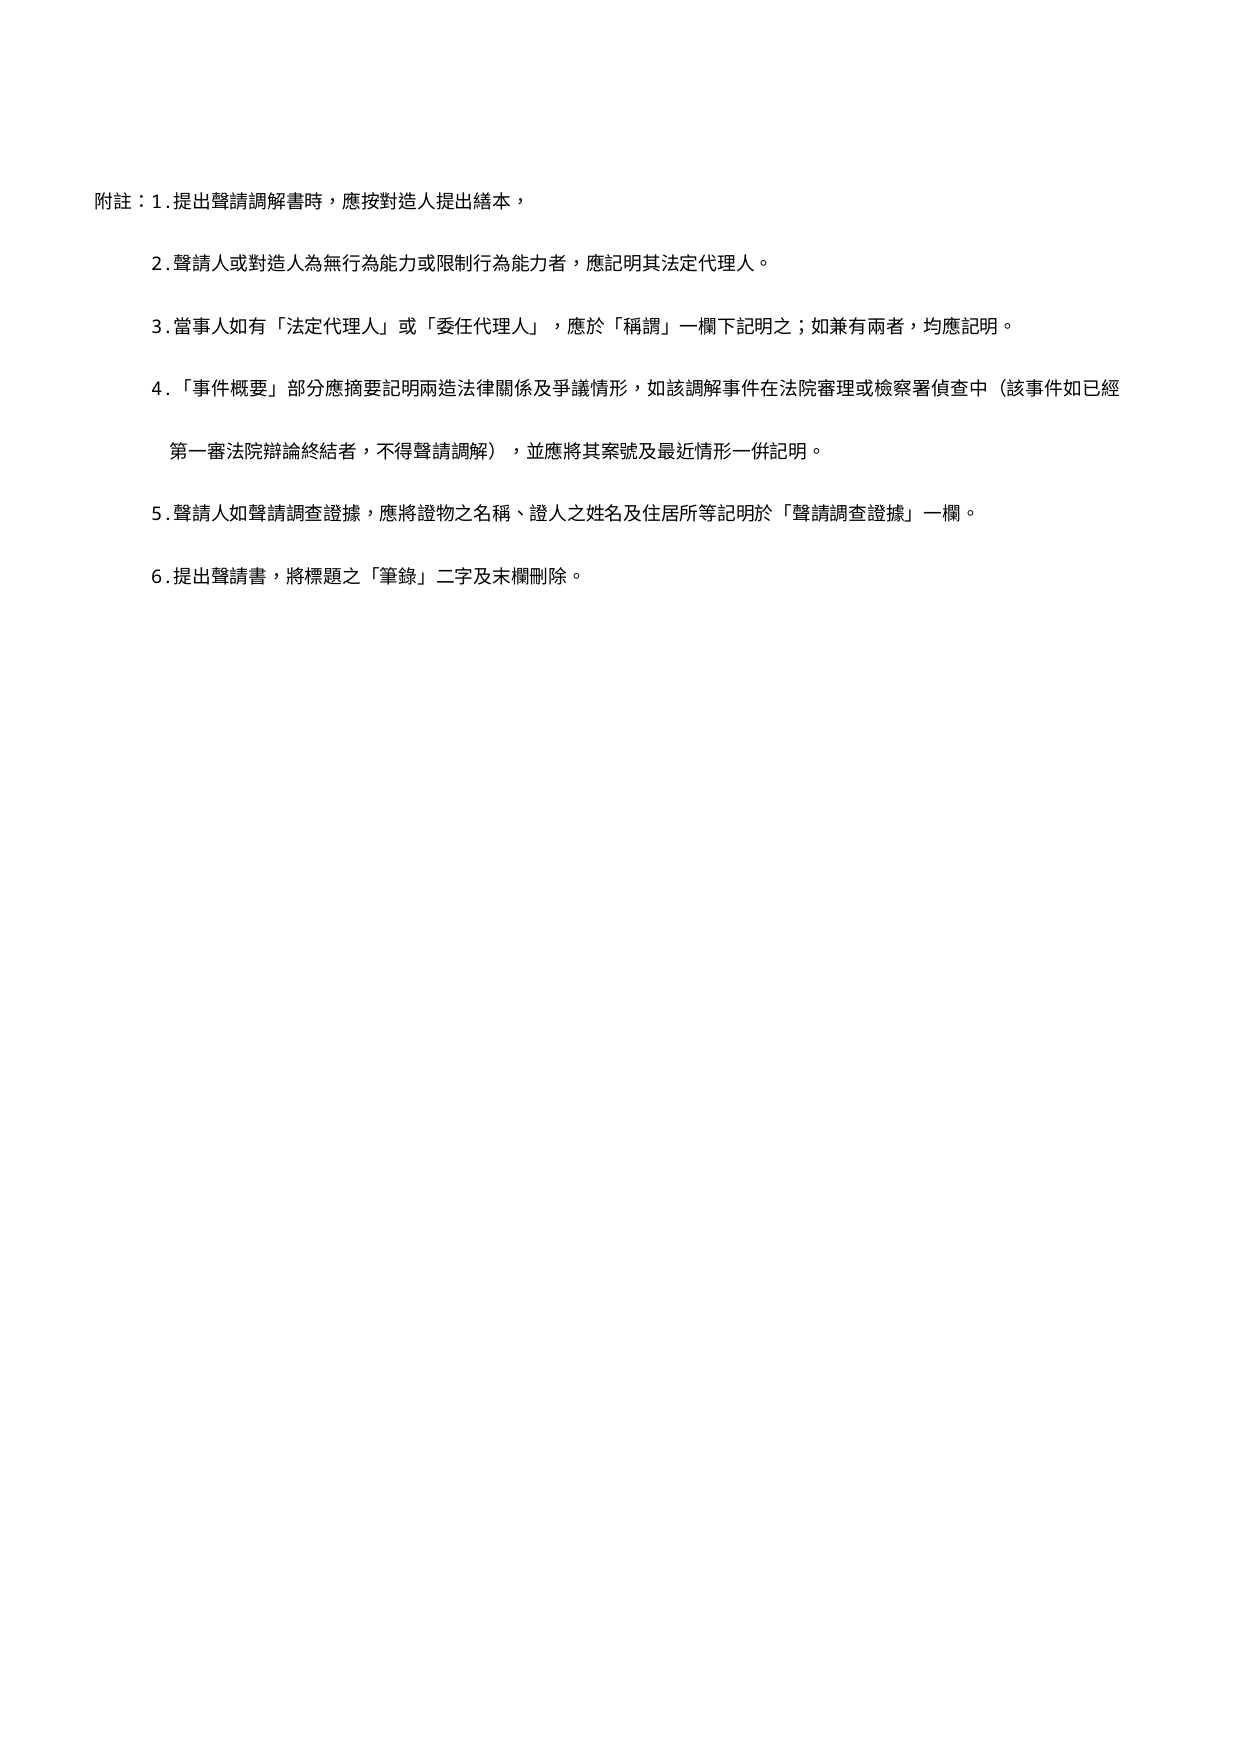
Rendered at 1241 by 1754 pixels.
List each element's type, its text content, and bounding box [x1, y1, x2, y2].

text 4.「事件概要」部分應摘要記明兩造法律關係及爭議情形，如該調解事件在法院審理或檢察署偵查中（該事件如已經第一審法院辯論終結者，不得聲請調解），並應將其案號及最近情形一倂記明。 [151, 346, 1122, 471]
text 附註：1.提出聲請調解書時，應按對造人提出繕本， [94, 158, 1122, 221]
text 6.提出聲請書，將標題之「筆錄」二字及末欄刪除。 [94, 533, 1122, 596]
text 3.當事人如有「法定代理人」或「委任代理人」，應於「稱謂」一欄下記明之；如兼有兩者，均應記明。 [94, 283, 1122, 346]
text 2.聲請人或對造人為無行為能力或限制行為能力者，應記明其法定代理人。 [94, 221, 1122, 283]
text 5.聲請人如聲請調查證據，應將證物之名稱、證人之姓名及住居所等記明於「聲請調查證據」一欄。 [94, 471, 1122, 533]
